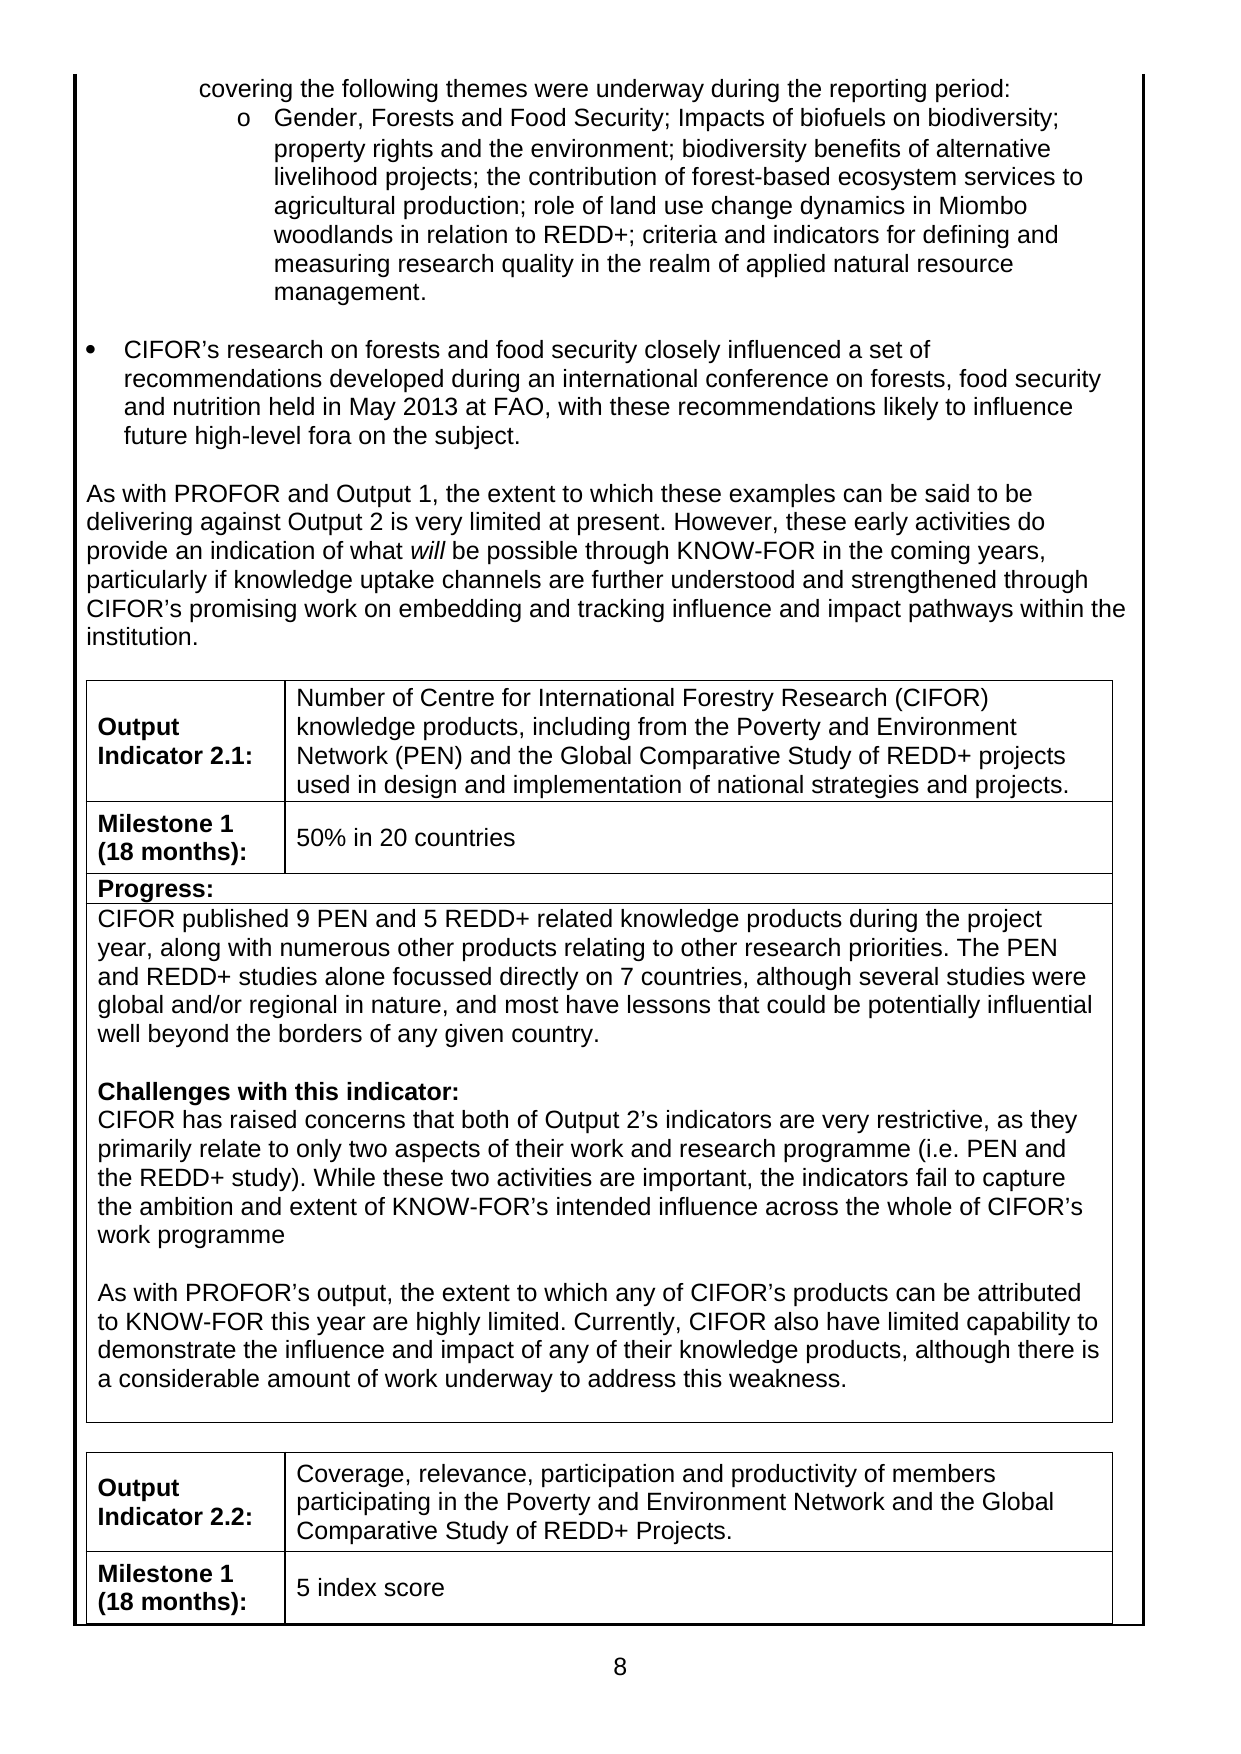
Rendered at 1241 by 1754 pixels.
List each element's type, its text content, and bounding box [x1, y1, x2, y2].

table_cell CIFOR published 9 PEN and 5 REDD+ related knowledge products during the project year, along with numerous other products relating to other research priorities. The PEN and REDD+ studies alone focussed directly on 7 countries, although several studies were global and/or regional in nature, and most have lessons that could be potentially influential well beyond the borders of any given country. Challenges with this indicator: CIFOR has raised concerns that both of Output 2’s indicators are very restrictive, as they primarily relate to only two aspects of their work and research programme (i.e. PEN and the REDD+ study). While these two activities are important, the indicators fail to capture the ambition and extent of KNOW-FOR’s intended influence across the whole of CIFOR’s work programme As with PROFOR’s output, the extent to which any of CIFOR’s products can be attributed to KNOW-FOR this year are highly limited. Currently, CIFOR also have limited capability to demonstrate the influence and impact of any of their knowledge products, although there is a considerable amount of work underway to address this weakness. [87, 904, 1112, 1422]
table_cell Milestone 1 (18 months): [87, 1552, 284, 1623]
table_header Output Indicator 2.1: [87, 681, 284, 801]
table_header Coverage, relevance, participation and productivity of members participating in the Poverty and Environment Network and the Global Comparative Study of REDD+ Projects. [286, 1453, 1112, 1551]
table_cell 5 index score [286, 1552, 1112, 1623]
table_header Output Indicator 2.2: [87, 1453, 284, 1551]
table_cell Progress: [87, 874, 1112, 903]
table_cell covering the following themes were underway during the reporting period: Gender, Forests and Food Security; Impacts of biofuels on biodiversity; property rights and the environment; biodiversity benefits of alternative livelihood projects; the contribution of forest-based ecosystem services to agricultural production; role of land use change dynamics in Miombo woodlands in relation to REDD+; criteria and indicators for defining and measuring research quality in the realm of applied natural resource management. CIFOR’s research on forests and food security closely influenced a set of recommendations developed during an international conference on forests, food security and nutrition held in May 2013 at FAO, with these recommendations likely to influence future high-level fora on the subject. As with PROFOR and Output 1, the extent to which these examples can be said to be delivering against Output 2 is very limited at present. However, these early activities do provide an indication of what will be possible through KNOW-FOR in the coming years, particularly if knowledge uptake channels are further understood and strengthened through CIFOR’s promising work on embedding and tracking influence and impact pathways within the institution. [77, 74, 1142, 651]
table_cell [77, 651, 1142, 1624]
table_header Number of Centre for International Forestry Research (CIFOR) knowledge products, including from the Poverty and Environment Network (PEN) and the Global Comparative Study of REDD+ projects used in design and implementation of national strategies and projects. [286, 681, 1112, 801]
table_cell Milestone 1 (18 months): [87, 802, 284, 873]
table_cell 50% in 20 countries [286, 802, 1112, 873]
